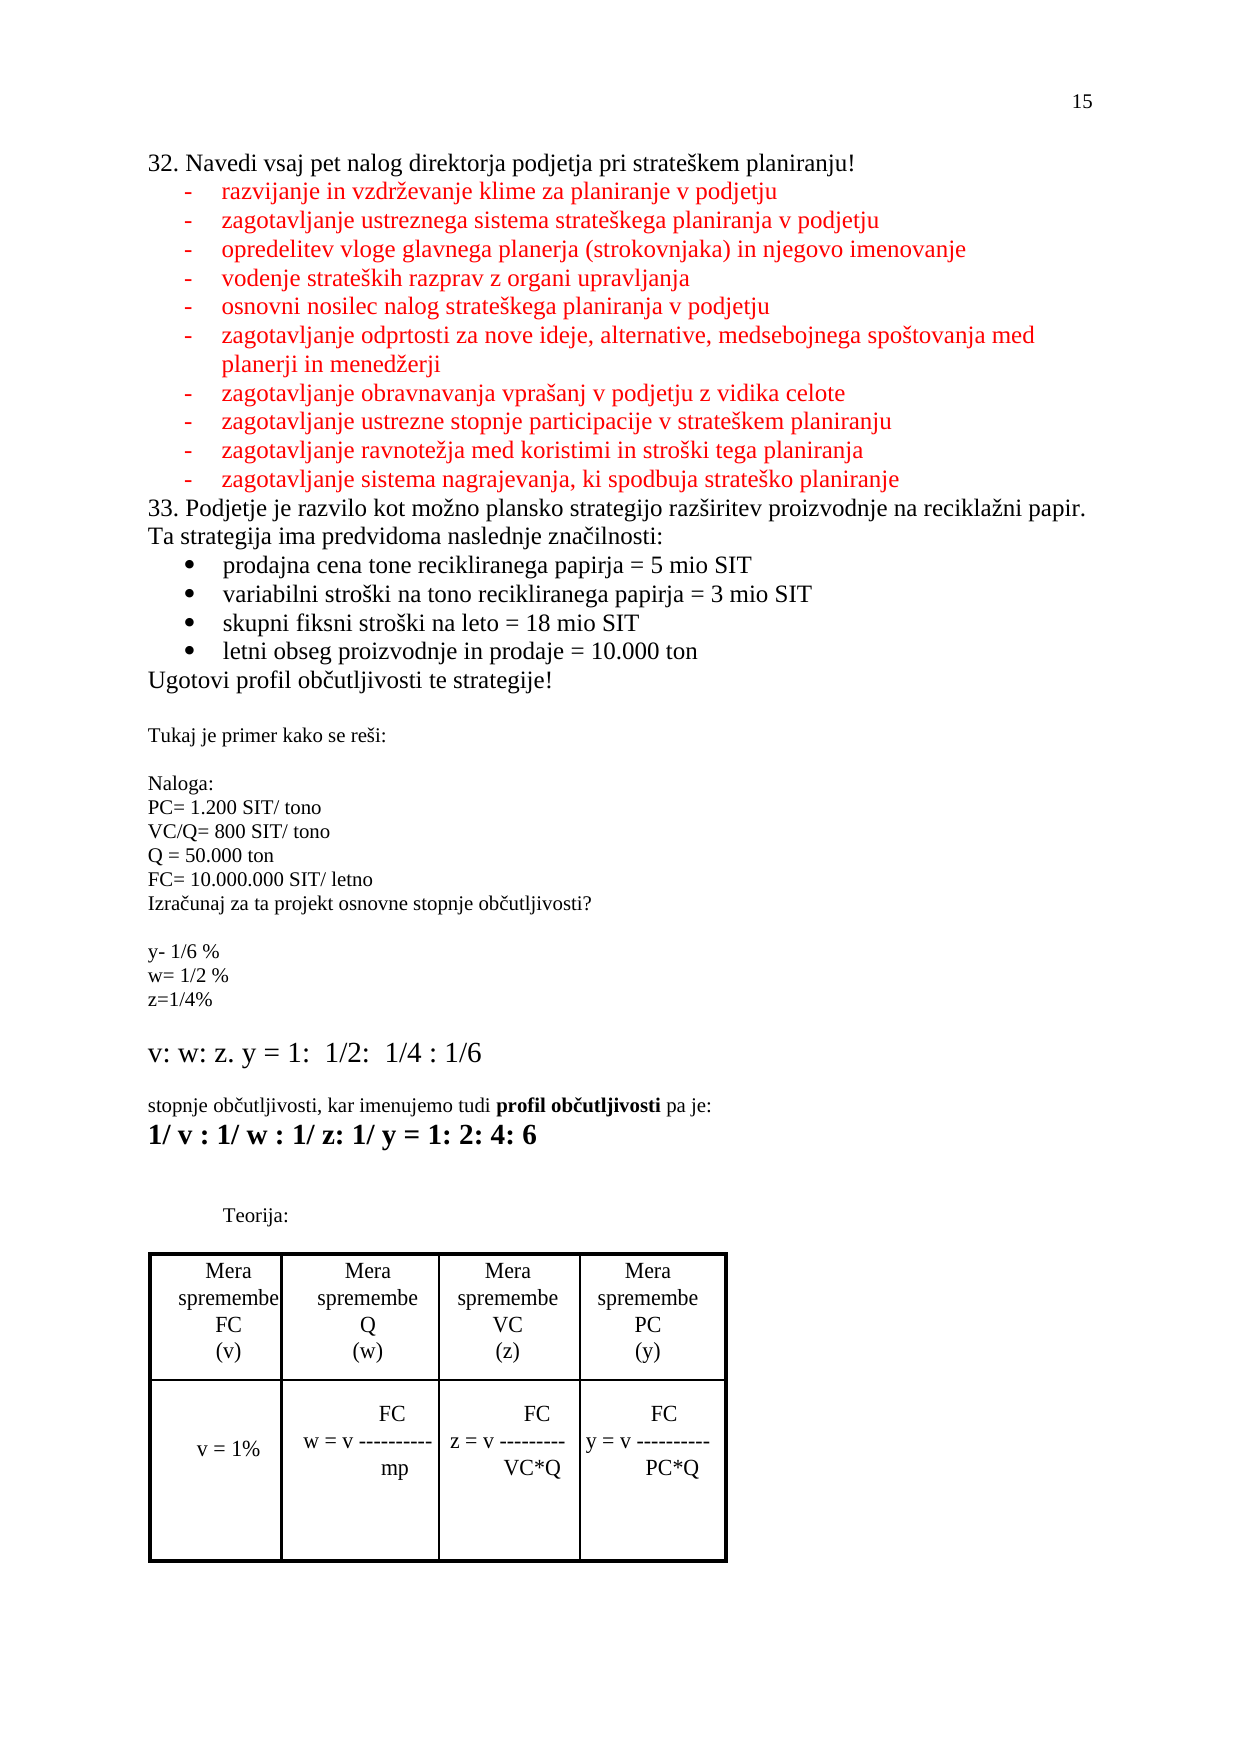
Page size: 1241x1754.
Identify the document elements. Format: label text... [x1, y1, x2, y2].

text Naloga: [148, 771, 1093, 795]
text y- 1/6 % [148, 939, 1093, 963]
list letni obseg proizvodnje in prodaje = 10.000 ton [185, 636, 1093, 665]
text Teorija: [223, 1203, 1093, 1227]
text 33. Podjetje je razvilo kot možno plansko strategijo razširitev proizvodnje na reciklažni papir. Ta strategija ima predvidoma naslednje značilnosti: [148, 493, 1093, 550]
list variabilni stroški na tono recikliranega papirja = 3 mio SIT [185, 579, 1093, 608]
list zagotavljanje ustrezne stopnje participacije v strateškem planiranju [184, 406, 1093, 435]
list opredelitev vloge glavnega planerja (strokovnjaka) in njegovo imenovanje [184, 234, 1093, 263]
list zagotavljanje odprtosti za nove ideje, alternative, medsebojnega spoštovanja med planerji in menedžerji [184, 320, 1093, 378]
text FC= 10.000.000 SIT/ letno [148, 867, 1093, 891]
text VC/Q= 800 SIT/ tono [148, 819, 1093, 843]
list zagotavljanje sistema nagrajevanja, ki spodbuja strateško planiranje [184, 464, 1093, 493]
list prodajna cena tone recikliranega papirja = 5 mio SIT [185, 550, 1093, 579]
text 1/ v : 1/ w : 1/ z: 1/ y = 1: 2: 4: 6 [148, 1117, 1093, 1151]
list skupni fiksni stroški na leto = 18 mio SIT [185, 608, 1093, 636]
list zagotavljanje ravnotežja med koristimi in stroški tega planiranja [184, 435, 1093, 464]
text z=1/4% [148, 987, 1093, 1011]
list osnovni nosilec nalog strateškega planiranja v podjetju [184, 291, 1093, 320]
list zagotavljanje obravnavanja vprašanj v podjetju z vidika celote [184, 378, 1093, 406]
text v: w: z. y = 1: 1/2: 1/4 : 1/6 [148, 1035, 1093, 1069]
text 32. Navedi vsaj pet nalog direktorja podjetja pri strateškem planiranju! [148, 148, 1093, 176]
text Izračunaj za ta projekt osnovne stopnje občutljivosti? [148, 891, 1093, 915]
text Q = 50.000 ton [148, 843, 1093, 867]
text stopnje občutljivosti, kar imenujemo tudi profil občutljivosti pa je: [148, 1093, 1093, 1117]
text w= 1/2 % [148, 963, 1093, 987]
list razvijanje in vzdrževanje klime za planiranje v podjetju [184, 176, 1093, 205]
list vodenje strateških razprav z organi upravljanja [184, 263, 1093, 291]
text Ugotovi profil občutljivosti te strategije! [148, 665, 1093, 694]
list zagotavljanje ustreznega sistema strateškega planiranja v podjetju [184, 205, 1093, 234]
text PC= 1.200 SIT/ tono [148, 795, 1093, 819]
text Tukaj je primer kako se reši: [148, 723, 1093, 747]
